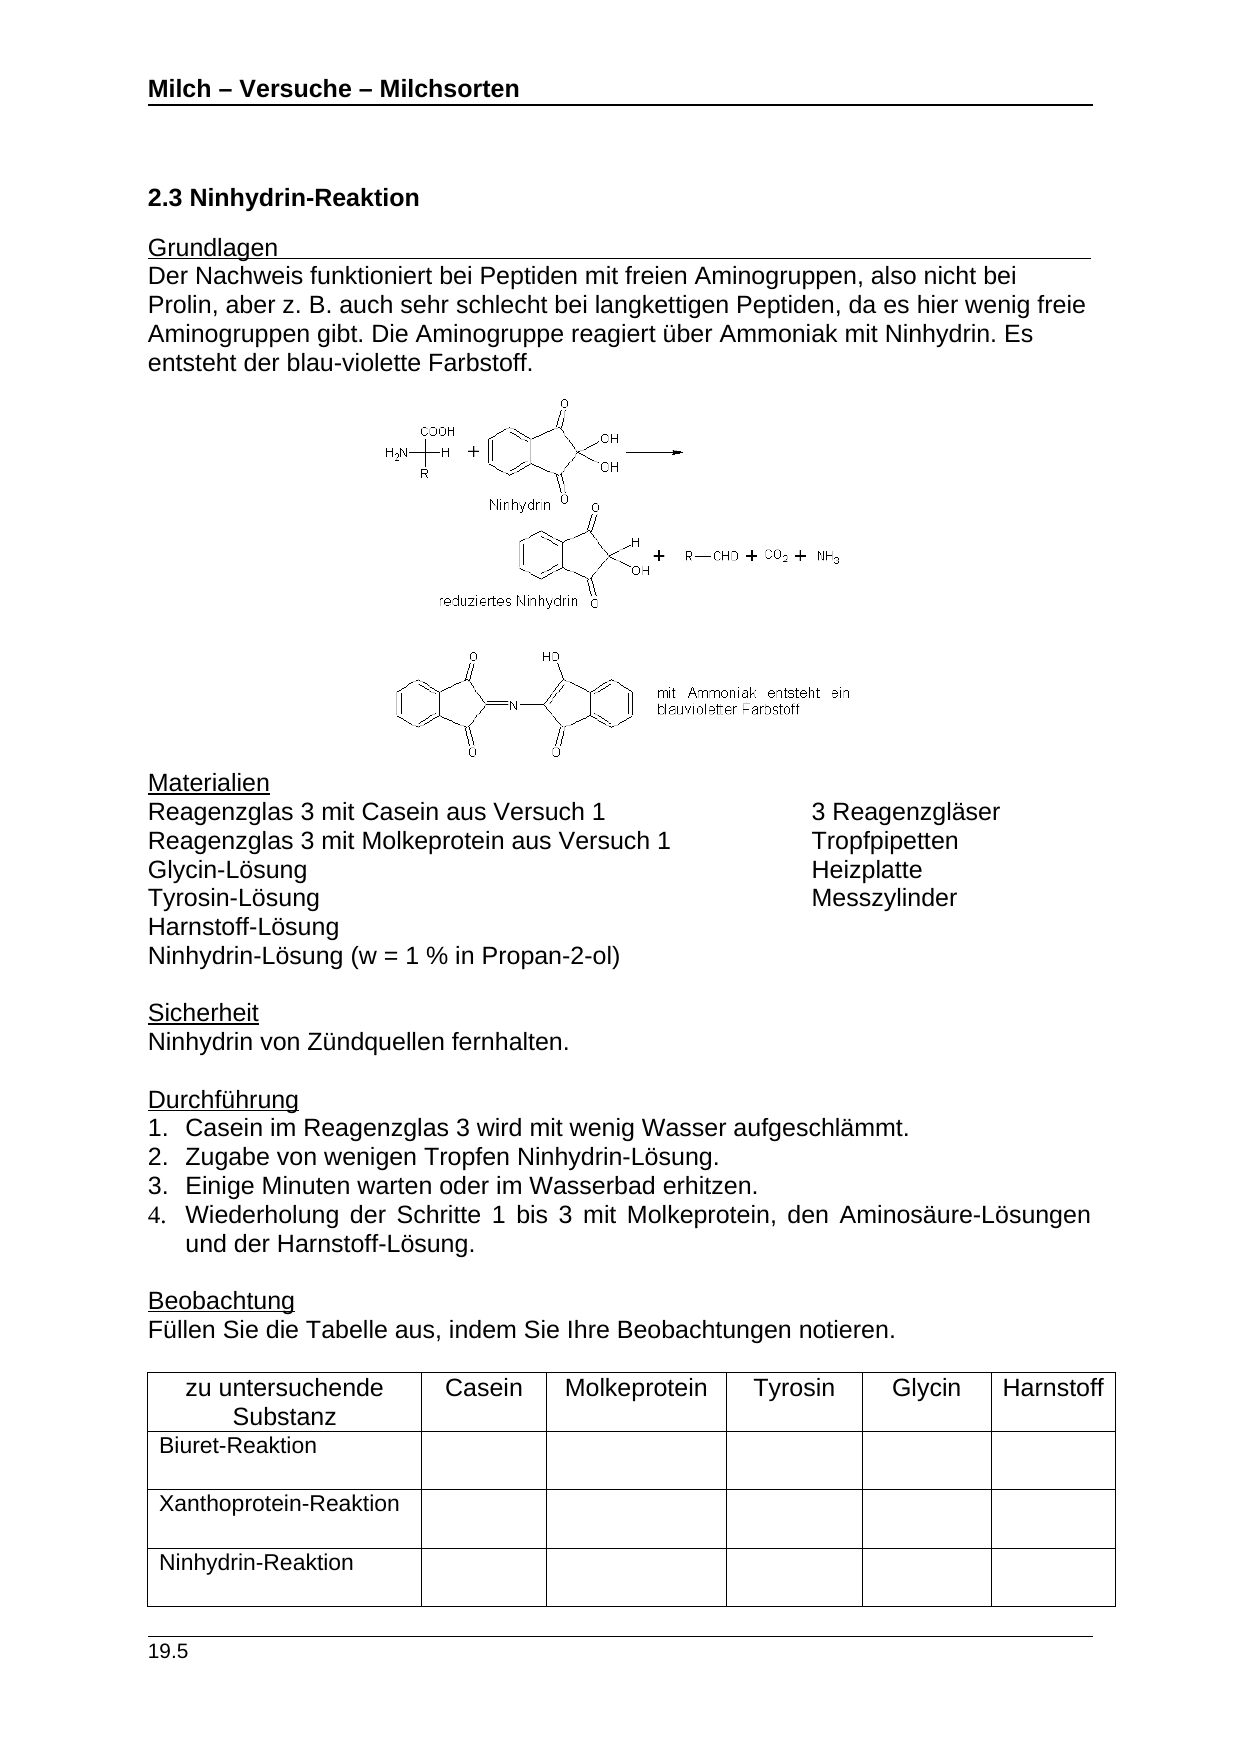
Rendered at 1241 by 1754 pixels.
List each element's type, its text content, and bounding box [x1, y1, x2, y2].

text Harnstoff-Lösung [148, 912, 1093, 941]
table_cell [727, 1490, 862, 1548]
list Wiederholung der Schritte 1 bis 3 mit Molkeprotein, den Aminosäure-Lösungen und der Harnstoff-Lösung. [148, 1200, 1093, 1257]
table_cell [547, 1549, 726, 1606]
text Durchführung [148, 1085, 1093, 1113]
text Reagenzglas 3 mit Molkeprotein aus Versuch 1 Tropfpipetten [148, 826, 1093, 855]
table_cell [992, 1432, 1115, 1489]
table_cell [992, 1549, 1115, 1606]
table_cell [547, 1432, 726, 1489]
text Beobachtung [148, 1286, 1093, 1315]
table_cell [727, 1432, 862, 1489]
text Sicherheit [148, 998, 1093, 1027]
table_header Glycin [863, 1373, 991, 1431]
subtitle 2.3 Ninhydrin-Reaktion [148, 183, 1093, 212]
text Reagenzglas 3 mit Casein aus Versuch 1 3 Reagenzgläser [148, 797, 1093, 826]
table_cell [863, 1549, 991, 1606]
list Einige Minuten warten oder im Wasserbad erhitzen. [148, 1171, 1093, 1200]
table_header Molkeprotein [547, 1373, 726, 1431]
list Casein im Reagenzglas 3 wird mit wenig Wasser aufgeschlämmt. [148, 1113, 1093, 1142]
text Ninhydrin von Zündquellen fernhalten. [148, 1027, 1093, 1056]
table_cell [727, 1549, 862, 1606]
table_cell [863, 1432, 991, 1489]
text Glycin-Lösung Heizplatte [148, 855, 1093, 883]
table_cell [547, 1490, 726, 1548]
table_cell [422, 1490, 546, 1548]
table_cell [422, 1549, 546, 1606]
table_cell [992, 1490, 1115, 1548]
table_header Harnstoff [992, 1373, 1115, 1431]
text Tyrosin-Lösung Messzylinder [148, 883, 1093, 912]
table_header zu untersuchende Substanz [148, 1373, 421, 1431]
list Zugabe von wenigen Tropfen Ninhydrin-Lösung. [148, 1142, 1093, 1171]
table_cell [863, 1490, 991, 1548]
table_cell Ninhydrin-Reaktion [148, 1549, 421, 1606]
table_cell [422, 1432, 546, 1489]
table_cell Biuret-Reaktion [148, 1432, 421, 1489]
table_header Tyrosin [727, 1373, 862, 1431]
text Füllen Sie die Tabelle aus, indem Sie Ihre Beobachtungen notieren. [148, 1315, 1093, 1343]
text Ninhydrin-Lösung (w = 1 % in Propan-2-ol) [148, 941, 1093, 970]
table_header Casein [422, 1373, 546, 1431]
text Grundlagen Der Nachweis funktioniert bei Peptiden mit freien Aminogruppen, also nicht bei Prolin, aber z. B. auch sehr schlecht bei langkettigen Peptiden, da es hier wenig freie Aminogruppen gibt. Die Aminogruppe reagiert über Ammoniak mit Ninhydrin. Es entsteht der blau-violette Farbstoff. [148, 232, 1093, 376]
text Materialien [148, 768, 1093, 797]
table_cell Xanthoprotein-Reaktion [148, 1490, 421, 1548]
